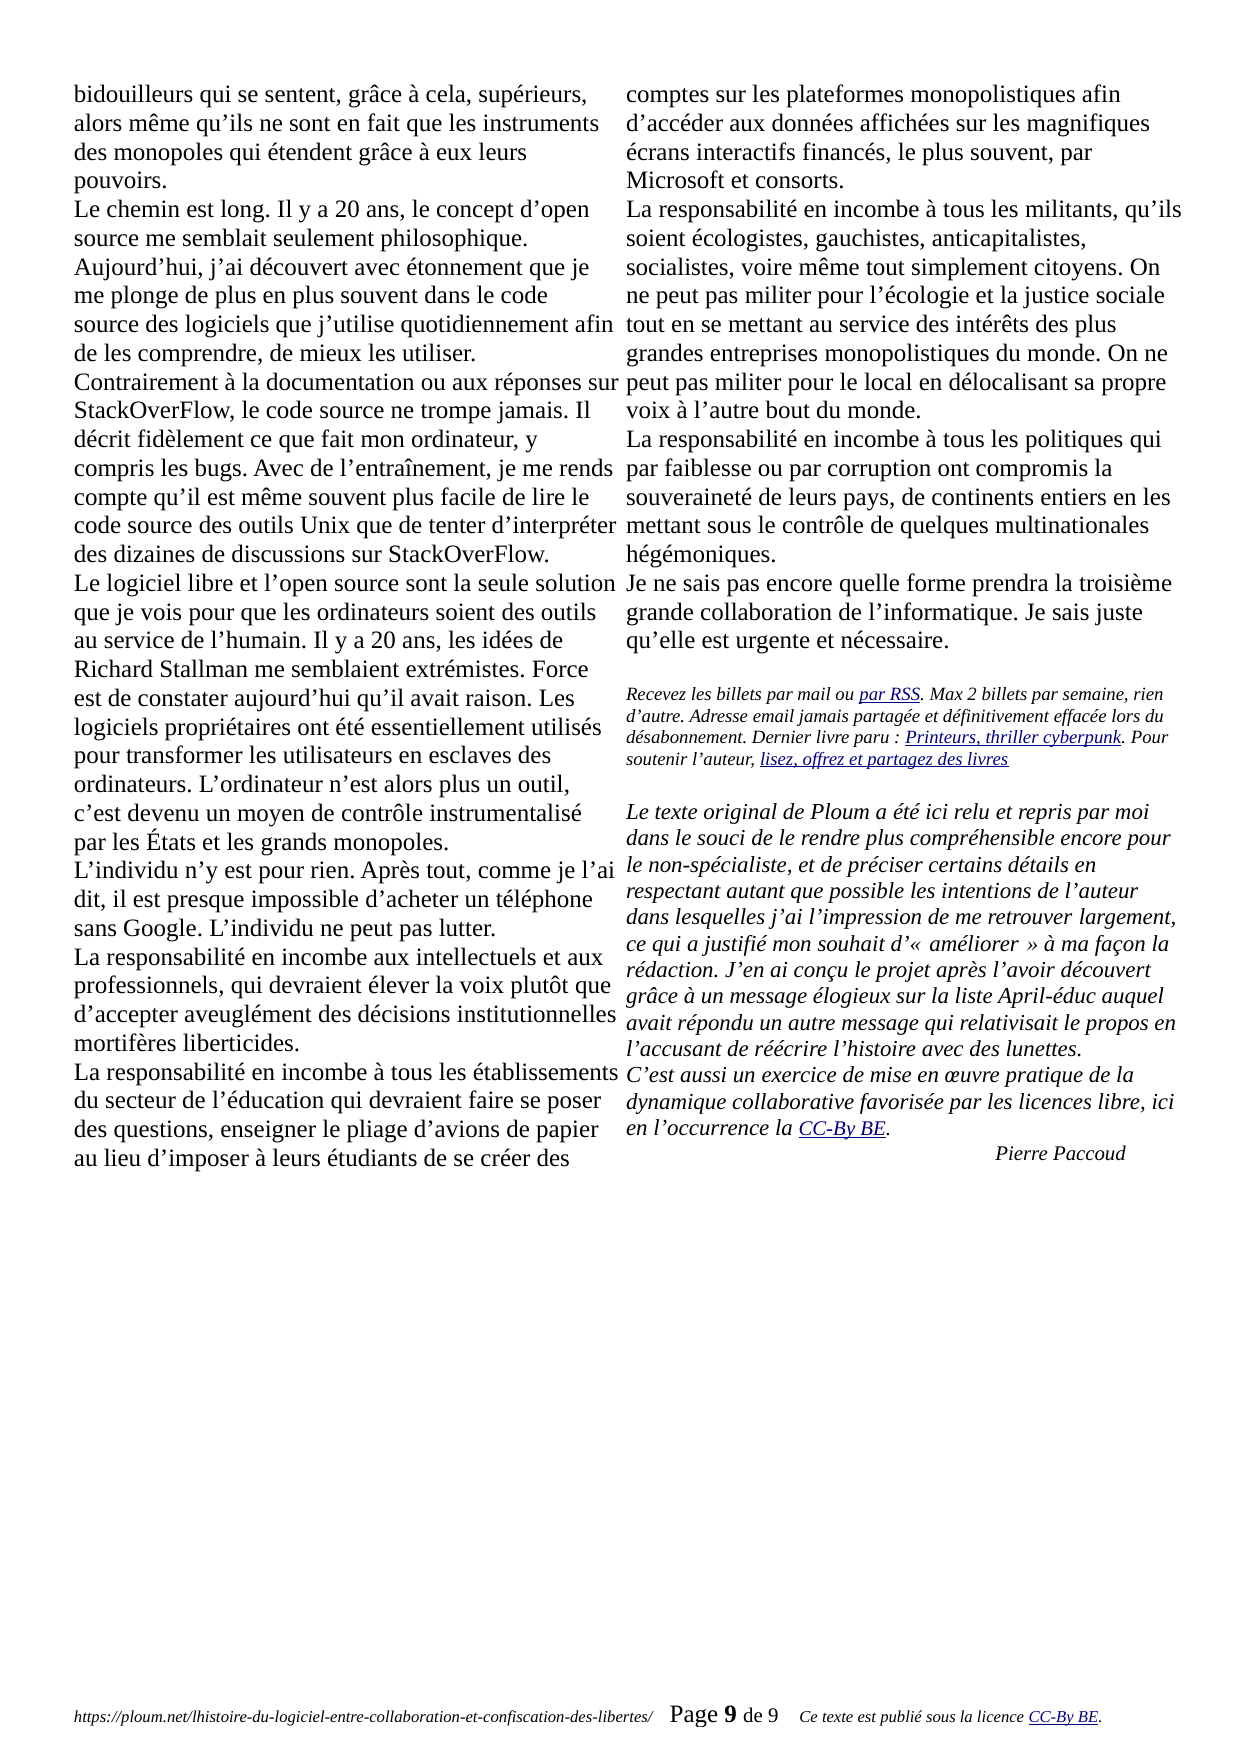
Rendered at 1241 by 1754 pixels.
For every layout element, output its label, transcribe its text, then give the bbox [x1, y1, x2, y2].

text Le chemin est long. Il y a 20 ans, le concept d’open source me semblait seulement philosophique. Aujourd’hui, j’ai découvert avec étonnement que je me plonge de plus en plus souvent dans le code source des logiciels que j’utilise quotidiennement afin de les comprendre, de mieux les utiliser. Contrairement à la documentation ou aux réponses sur StackOverFlow, le code source ne trompe jamais. Il décrit fidèlement ce que fait mon ordinateur, y compris les bugs. Avec de l’entraînement, je me rends compte qu’il est même souvent plus facile de lire le code source des outils Unix que de tenter d’interpréter des dizaines de discussions sur StackOverFlow. [74, 194, 619, 568]
text La responsabilité en incombe aux intellectuels et aux professionnels, qui devraient élever la voix plutôt que d’accepter aveuglément des décisions institutionnelles mortifères liberticides. [74, 942, 619, 1057]
text La responsabilité en incombe à tous les militants, qu’ils soient écologistes, gauchistes, anticapitalistes, socialistes, voire même tout simplement citoyens. On ne peut pas militer pour l’écologie et la justice sociale tout en se mettant au service des intérêts des plus grandes entreprises monopolistiques du monde. On ne peut pas militer pour le local en délocalisant sa propre voix à l’autre bout du monde. [626, 194, 1186, 424]
text Le texte original de Ploum a été ici relu et repris par moi dans le souci de le rendre plus compréhensible encore pour le non-spécialiste, et de préciser certains détails en respectant autant que possible les intentions de l’auteur dans lesquelles j’ai l’impression de me retrouver largement, ce qui a justifié mon souhait d’« améliorer » à ma façon la rédaction. J’en ai conçu le projet après l’avoir découvert grâce à un message élogieux sur la liste April-éduc auquel avait répondu un autre message qui relativisait le propos en l’accusant de réécrire l’histoire avec des lunettes. [626, 798, 1186, 1062]
text La responsabilité en incombe à tous les établissements du secteur de l’éducation qui devraient faire se poser des questions, enseigner le pliage d’avions de papier au lieu d’imposer à leurs étudiants de se créer des [74, 1057, 619, 1172]
text comptes sur les plateformes monopolistiques afin d’accéder aux données affichées sur les magnifiques écrans interactifs financés, le plus souvent, par Microsoft et consorts. [626, 79, 1186, 194]
text C’est aussi un exercice de mise en œuvre pratique de la dynamique collaborative favorisée par les licences libre, ici en l’occurrence la CC-By BE. [626, 1062, 1186, 1141]
text Pierre Paccoud [626, 1141, 1186, 1165]
text Je ne sais pas encore quelle forme prendra la troisième grande collaboration de l’informatique. Je sais juste qu’elle est urgente et nécessaire. [626, 568, 1186, 654]
text Le logiciel libre et l’open source sont la seule solution que je vois pour que les ordinateurs soient des outils au service de l’humain. Il y a 20 ans, les idées de Richard Stallman me semblaient extrémistes. Force est de constater aujourd’hui qu’il avait raison. Les logiciels propriétaires ont été essentiellement utilisés pour transformer les utilisateurs en esclaves des ordinateurs. L’ordinateur n’est alors plus un outil, c’est devenu un moyen de contrôle instrumentalisé par les États et les grands monopoles. [74, 568, 619, 856]
text Recevez les billets par mail ou par RSS. Max 2 billets par semaine, rien d’autre. Adresse email jamais partagée et définitivement effacée lors du désabonnement. Dernier livre paru : Printeurs, thriller cyberpunk. Pour soutenir l’auteur, lisez, offrez et partagez des livres [626, 683, 1186, 798]
text L’individu n’y est pour rien. Après tout, comme je l’ai dit, il est presque impossible d’acheter un téléphone sans Google. L’individu ne peut pas lutter. [74, 856, 619, 942]
text bidouilleurs qui se sentent, grâce à cela, supérieurs, alors même qu’ils ne sont en fait que les instruments des monopoles qui étendent grâce à eux leurs pouvoirs. [74, 79, 619, 194]
text La responsabilité en incombe à tous les politiques qui par faiblesse ou par corruption ont compromis la souveraineté de leurs pays, de continents entiers en les mettant sous le contrôle de quelques multinationales hégémoniques. [626, 424, 1186, 568]
